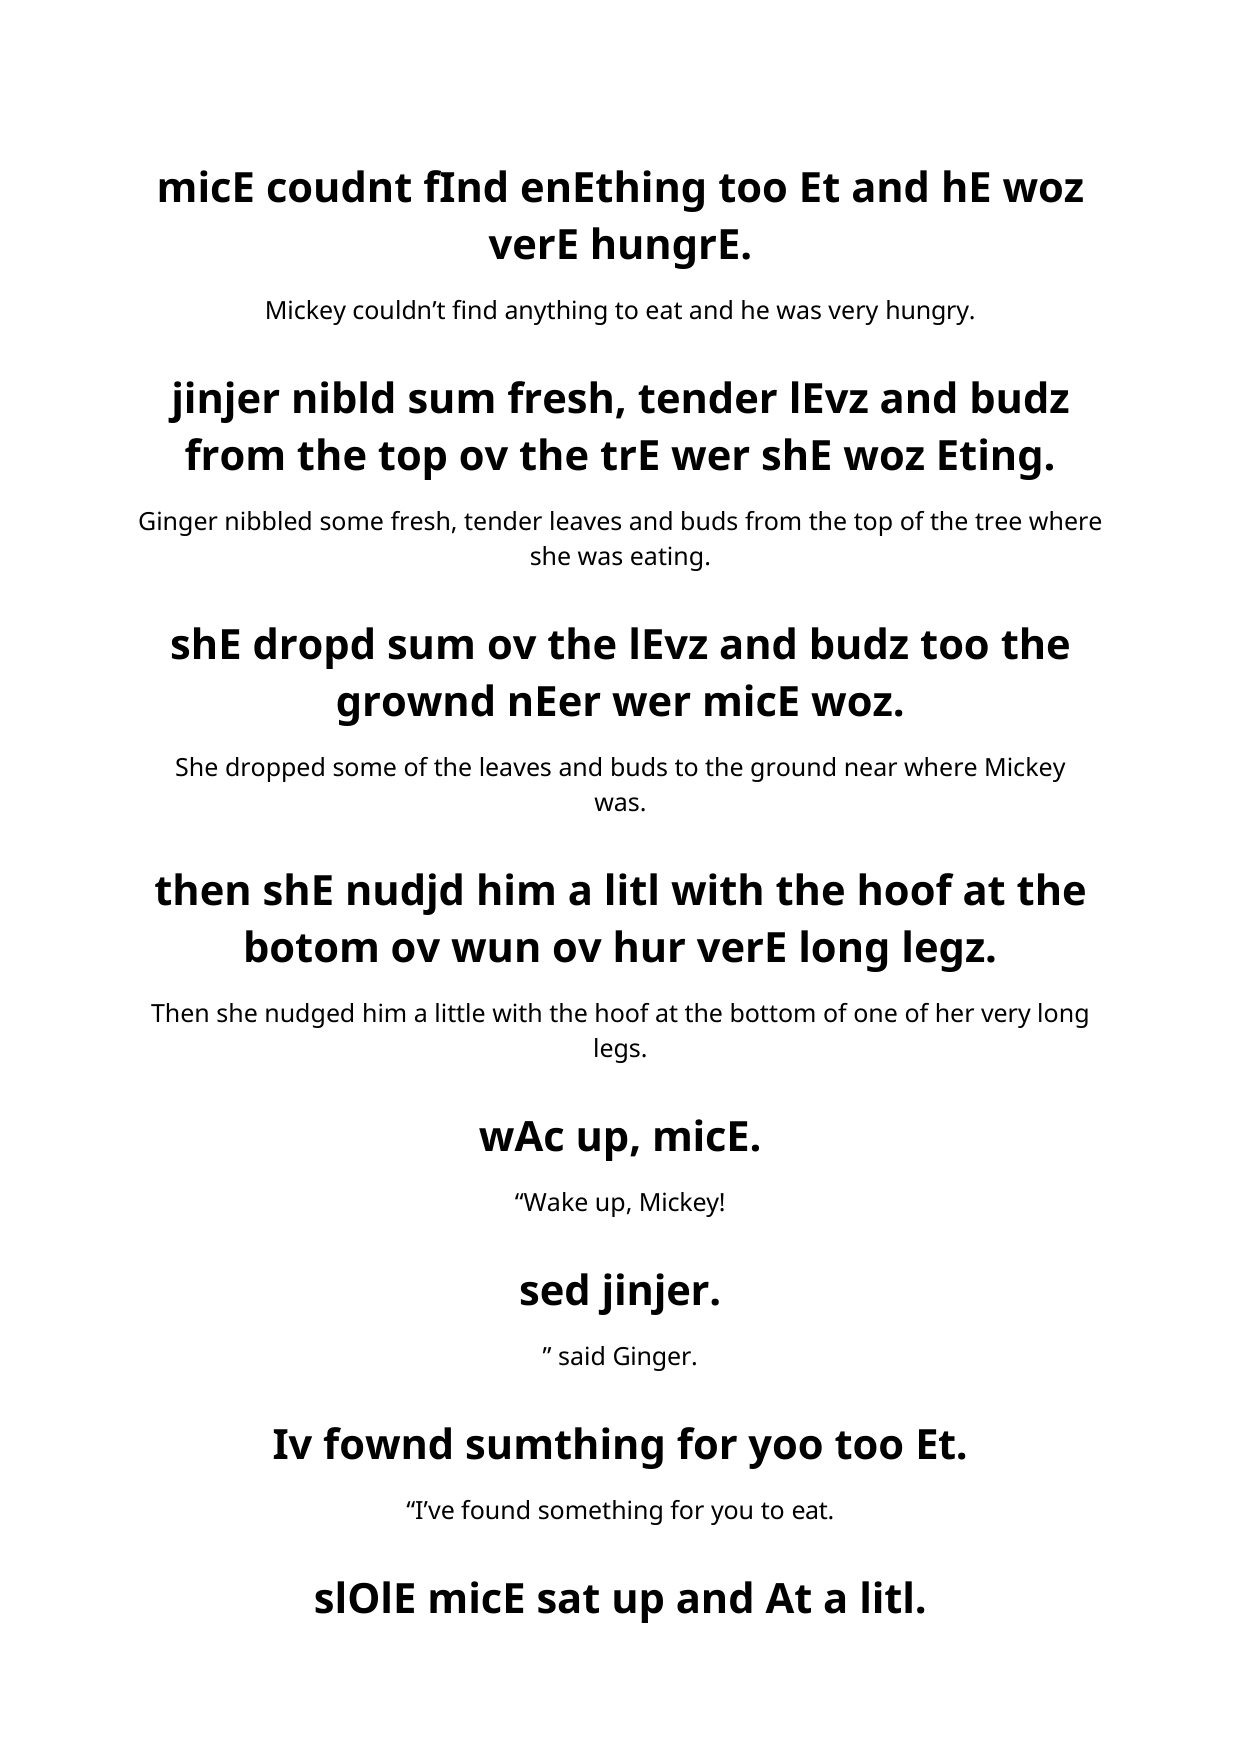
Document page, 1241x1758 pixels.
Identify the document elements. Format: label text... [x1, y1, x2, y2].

subtitle jinjer nibld sum fresh, tender lEvz and budz from the top ov the trE wer shE woz Eting. [154, 369, 1087, 482]
text “Wake up, Mickey! [133, 1185, 1107, 1219]
text “I’ve found something for you to eat. [133, 1493, 1107, 1527]
subtitle then shE nudjd him a litl with the hoof at the botom ov wun ov hur verE long legz. [133, 861, 1107, 974]
subtitle sed jinjer. [133, 1261, 1107, 1318]
text Mickey couldn’t find anything to eat and he was very hungry. [133, 293, 1107, 327]
subtitle shE dropd sum ov the lEvz and budz too the grownd nEer wer micE woz. [154, 615, 1087, 728]
text Ginger nibbled some fresh, tender leaves and buds from the top of the tree where she was eating. [133, 504, 1107, 573]
subtitle Iv fownd sumthing for yoo too Et. [133, 1415, 1107, 1472]
text ” said Ginger. [133, 1339, 1107, 1373]
text She dropped some of the leaves and buds to the ground near where Mickey was. [154, 750, 1087, 819]
subtitle slOlE micE sat up and At a litl. [133, 1569, 1107, 1626]
subtitle micE coudnt fInd enEthing too Et and hE woz verE hungrE. [154, 158, 1087, 271]
subtitle wAc up, micE. [133, 1107, 1107, 1164]
text Then she nudged him a little with the hoof at the bottom of one of her very long legs. [133, 996, 1107, 1065]
